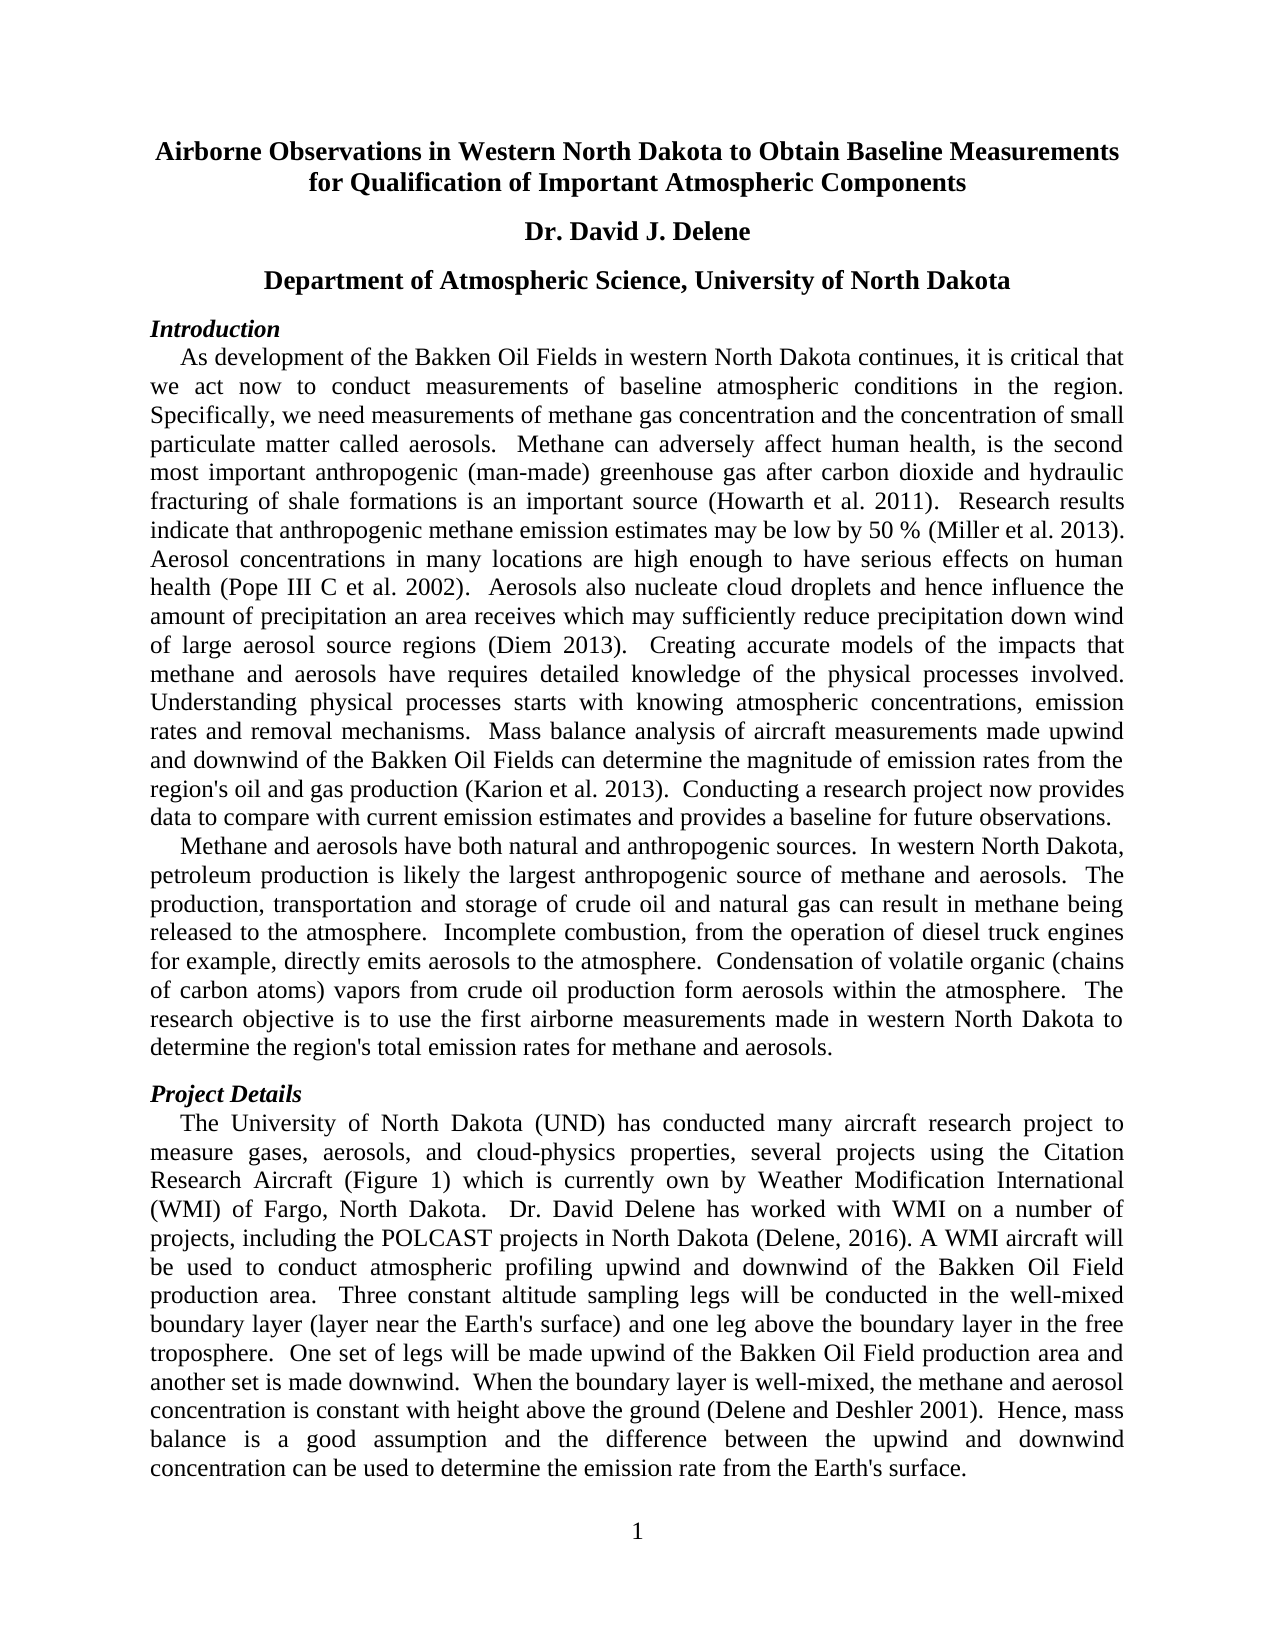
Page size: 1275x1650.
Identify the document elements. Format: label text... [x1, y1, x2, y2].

text Methane and aerosols have both natural and anthropogenic sources. In western North Dakota, petroleum production is likely the largest anthropogenic source of methane and aerosols. The production, transportation and storage of crude oil and natural gas can result in methane being released to the atmosphere. Incomplete combustion, from the operation of diesel truck engines for example, directly emits aerosols to the atmosphere. Condensation of volatile organic (chains of carbon atoms) vapors from crude oil production form aerosols within the atmosphere. The research objective is to use the first airborne measurements made in western North Dakota to determine the region's total emission rates for methane and aerosols. [150, 831, 1125, 1061]
title Department of Atmospheric Science, University of North Dakota [150, 264, 1125, 296]
subtitle Project Details [150, 1079, 1125, 1108]
title Airborne Observations in Western North Dakota to Obtain Baseline Measurements for Qualification of Important Atmospheric Components [150, 135, 1125, 197]
text As development of the Bakken Oil Fields in western North Dakota continues, it is critical that we act now to conduct measurements of baseline atmospheric conditions in the region. Specifically, we need measurements of methane gas concentration and the concentration of small particulate matter called aerosols. Methane can adversely affect human health, is the second most important anthropogenic (man-made) greenhouse gas after carbon dioxide and hydraulic fracturing of shale formations is an important source (Howarth et al. 2011). Research results indicate that anthropogenic methane emission estimates may be low by 50 % (Miller et al. 2013). Aerosol concentrations in many locations are high enough to have serious effects on human health (Pope III C et al. 2002). Aerosols also nucleate cloud droplets and hence influence the amount of precipitation an area receives which may sufficiently reduce precipitation down wind of large aerosol source regions (Diem 2013). Creating accurate models of the impacts that methane and aerosols have requires detailed knowledge of the physical processes involved. Understanding physical processes starts with knowing atmospheric concentrations, emission rates and removal mechanisms. Mass balance analysis of aircraft measurements made upwind and downwind of the Bakken Oil Fields can determine the magnitude of emission rates from the region's oil and gas production (Karion et al. 2013). Conducting a research project now provides data to compare with current emission estimates and provides a baseline for future observations. [150, 342, 1125, 831]
text The University of North Dakota (UND) has conducted many aircraft research project to measure gases, aerosols, and cloud-physics properties, several projects using the Citation Research Aircraft (Figure 1) which is currently own by Weather Modification International (WMI) of Fargo, North Dakota. Dr. David Delene has worked with WMI on a number of projects, including the POLCAST projects in North Dakota (Delene, 2016). A WMI aircraft will be used to conduct atmospheric profiling upwind and downwind of the Bakken Oil Field production area. Three constant altitude sampling legs will be conducted in the well-mixed boundary layer (layer near the Earth's surface) and one leg above the boundary layer in the free troposphere. One set of legs will be made upwind of the Bakken Oil Field production area and another set is made downwind. When the boundary layer is well-mixed, the methane and aerosol concentration is constant with height above the ground (Delene and Deshler 2001). Hence, mass balance is a good assumption and the difference between the upwind and downwind concentration can be used to determine the emission rate from the Earth's surface. [150, 1108, 1125, 1482]
subtitle Introduction [150, 314, 1125, 342]
title Dr. David J. Delene [150, 215, 1125, 246]
